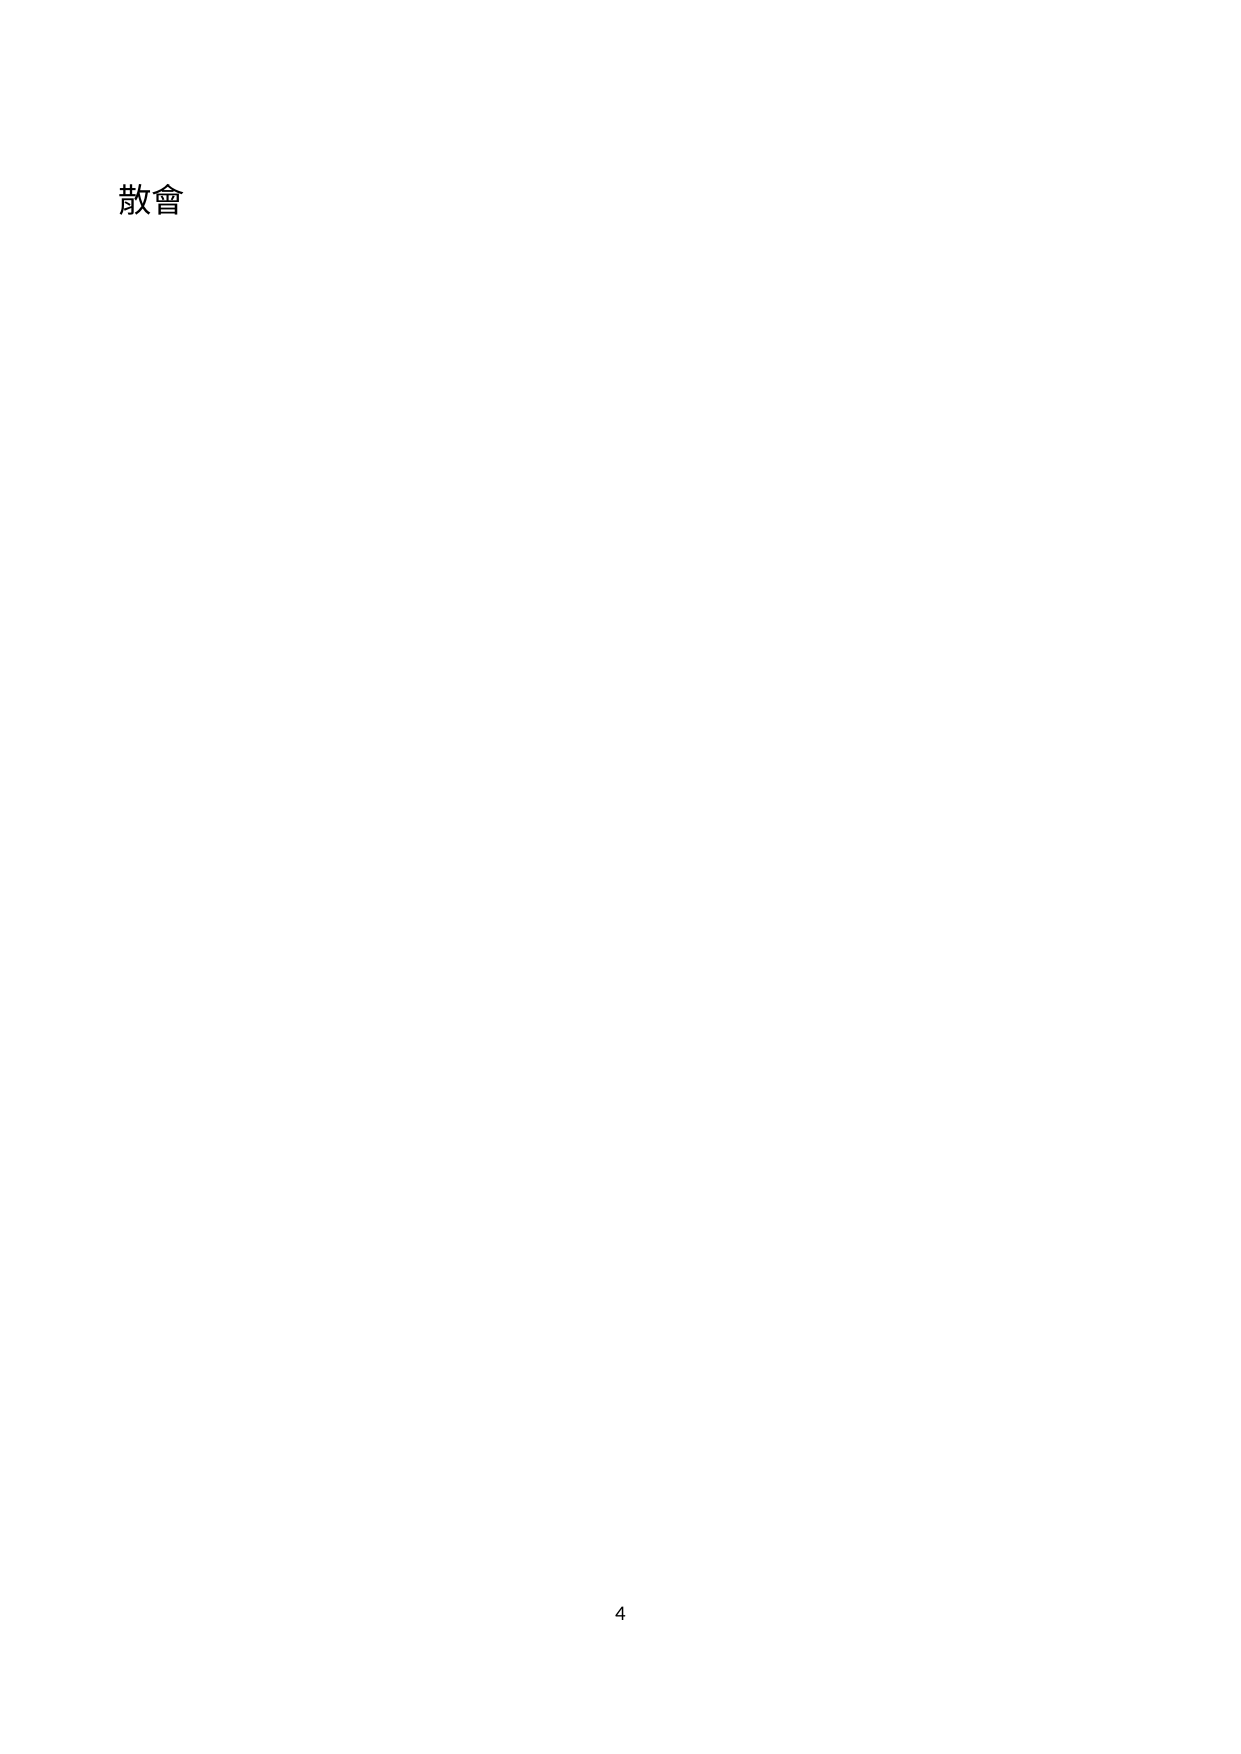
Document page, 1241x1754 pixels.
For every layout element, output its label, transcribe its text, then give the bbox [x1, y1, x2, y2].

text 散會 [118, 157, 1122, 219]
